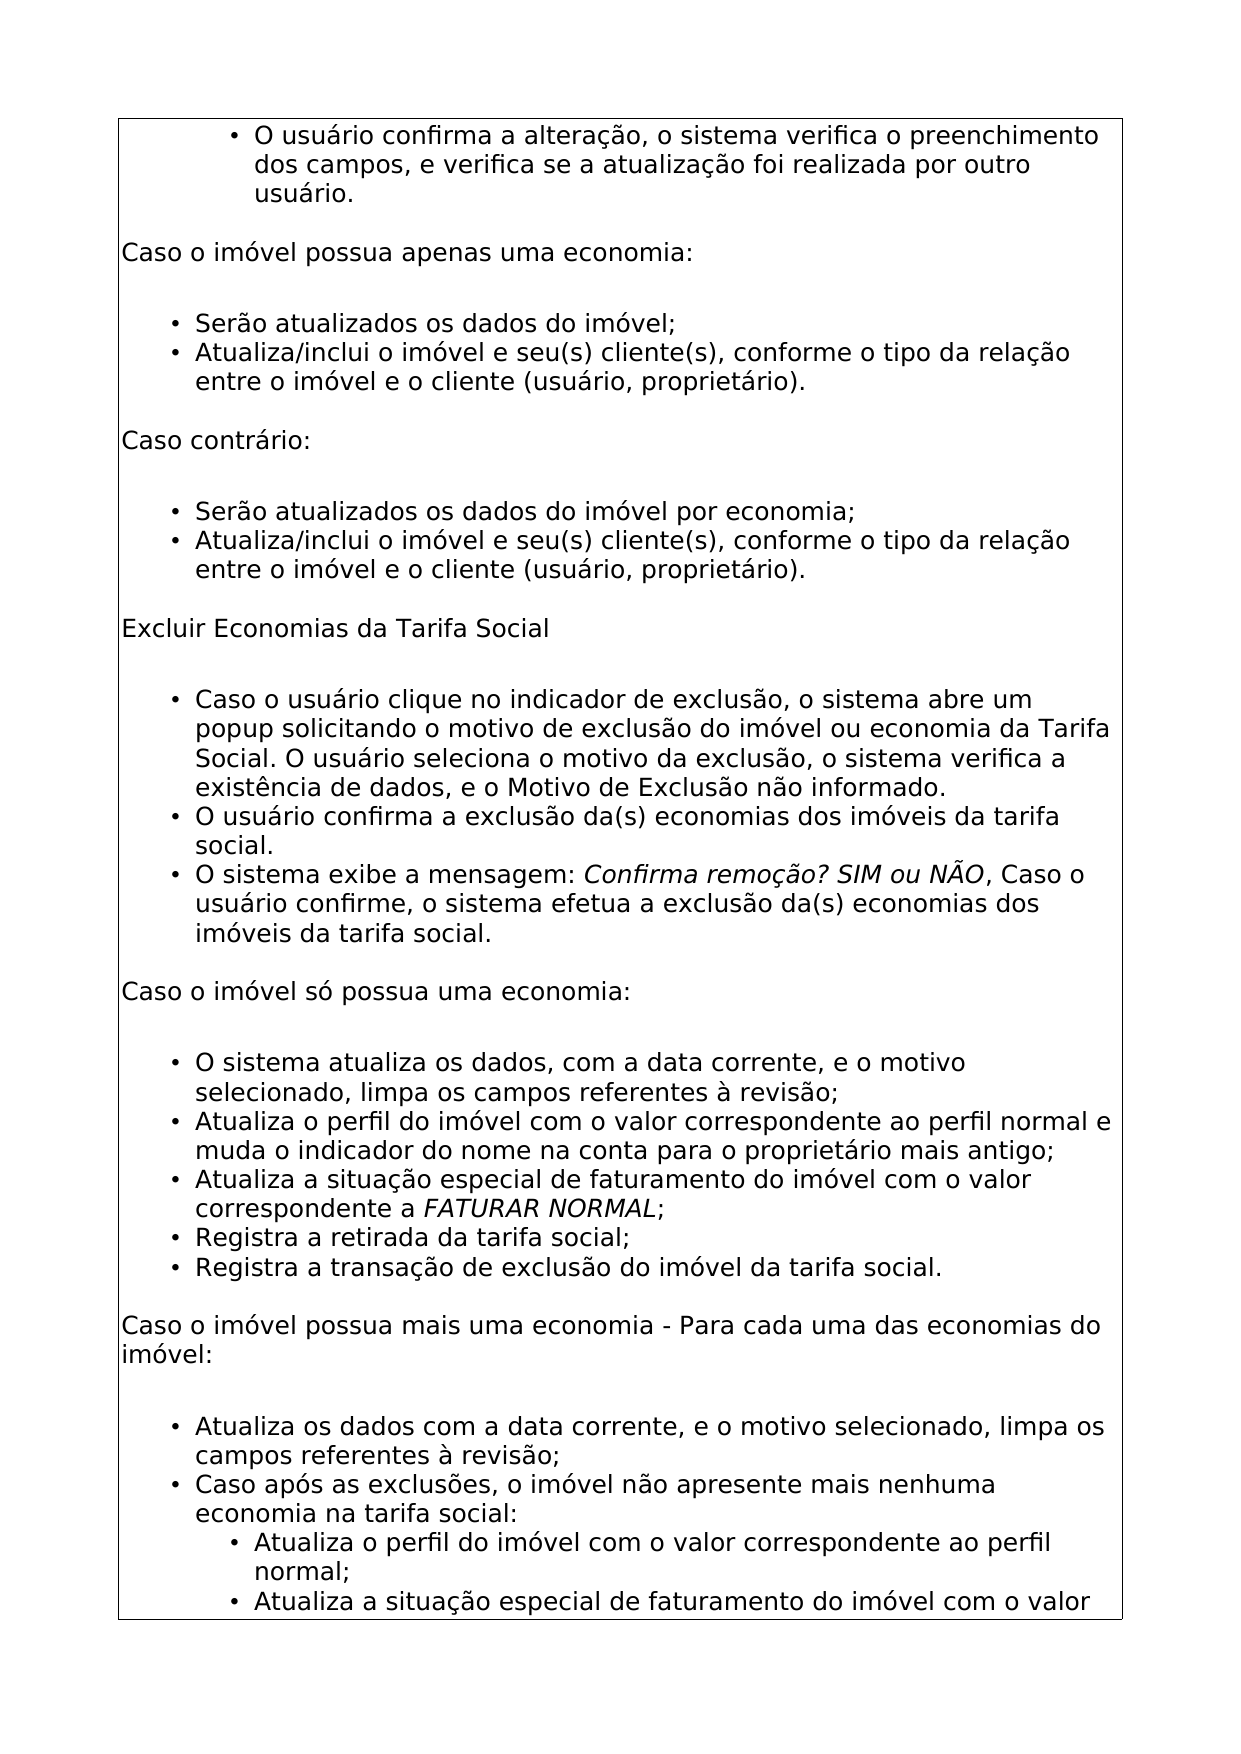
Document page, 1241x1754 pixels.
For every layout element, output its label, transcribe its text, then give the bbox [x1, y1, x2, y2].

table_header O sistema lista os clientes proprietários e usuário: Nome; Tipo de relação do cliente com o imóvel ou economia do imóvel; Número do documento do cliente. Para distinguir entre CPF e RG, a formatação é feita conforme o seguinte exemplo: CPF – 764.417.844-99 ou RG – 3.695.618 SDS/PE; Pode-se incluir novos clientes para o imóvel ou para a economia do imóvel: Informe o código do cliente com, no máximo, 9 (nove) dígitos, o sistema verifica a existência do cliente, ou permite selecionar o Cliente; Informa a data de início da relação com o cliente, opcional, se não informada assume a data corrente, o sistema verifica a Data de Início da Relação; Informe o tipo de relação do cliente com o imóvel (selecionar entre PROPRIETÁRIO ou USUÁRIO). - Caso o tipo de relação seja proprietário, o sistema verifica o cliente proprietário do imóvel, ou o cliente proprietário da economia do imóvel. Verifica também o cliente proprietário em duplicidade. Caso o tipo de relação seja usuário, o sistema verifica o cliente usuário do imóvel, ou o cliente usuário da economia do imóvel, ou se existe mais de cliente usuário, é Desvinculado o cliente de imóveis anteriores; O usuário pode excluir um ou mais clientes do imóvel ou da economia do imóvel, informando a data de término da relação com o cliente (opcional, se não informada assume a data corrente); O sistema seleciona o motivo de término da relação com o cliente (obrigatório); Somente é habilitado o botão concluir, caso o usuário tenha alterado algum campo; Caso o usuário clique no botão concluir, o sistema armazena os dados alterados para confirmação da alteração; Caso o usuário clique no botão fechar, o sistema descarta os dados alterados; O usuário confirma a alteração, o sistema verifica o preenchimento dos campos, e verifica se a atualização foi realizada por outro usuário. Caso o imóvel possua apenas uma economia: Serão atualizados os dados do imóvel; Atualiza/inclui o imóvel e seu(s) cliente(s), conforme o tipo da relação entre o imóvel e o cliente (usuário, proprietário). Caso contrário: Serão atualizados os dados do imóvel por economia; Atualiza/inclui o imóvel e seu(s) cliente(s), conforme o tipo da relação entre o imóvel e o cliente (usuário, proprietário). Excluir Economias da Tarifa Social Caso o usuário clique no indicador de exclusão, o sistema abre um popup solicitando o motivo de exclusão do imóvel ou economia da Tarifa Social. O usuário seleciona o motivo da exclusão, o sistema verifica a existência de dados, e o Motivo de Exclusão não informado. O usuário confirma a exclusão da(s) economias dos imóveis da tarifa social. O sistema exibe a mensagem: Confirma remoção? SIM ou NÃO, Caso o usuário confirme, o sistema efetua a exclusão da(s) economias dos imóveis da tarifa social. Caso o imóvel só possua uma economia: O sistema atualiza os dados, com a data corrente, e o motivo selecionado, limpa os campos referentes à revisão; Atualiza o perfil do imóvel com o valor correspondente ao perfil normal e muda o indicador do nome na conta para o proprietário mais antigo; Atualiza a situação especial de faturamento do imóvel com o valor correspondente a FATURAR NORMAL; Registra a retirada da tarifa social; Registra a transação de exclusão do imóvel da tarifa social. Caso o imóvel possua mais uma economia - Para cada uma das economias do imóvel: Atualiza os dados com a data corrente, e o motivo selecionado, limpa os campos referentes à revisão; Caso após as exclusões, o imóvel não apresente mais nenhuma economia na tarifa social: Atualiza o perfil do imóvel com o valor correspondente ao perfil normal; Atualiza a situação especial de faturamento do imóvel com o valor correspondente a FATURAR NORMAL; Registra a retirada da tarifa social; Registra a transação de exclusão do imóvel da tarifa social. Recadastra Economia na Tarifa Social Caso o usuário retire o indicador de exclusão, o sistema solicita os dados para o recadastramento da economia na Tarifa Social, exibindo os dados referentes ao último cadastramento e permitindo alteração, verificando cliente proprietário da economia do imóvel, cliente usuário da economia do imóvel, e possibilidade de recadastramento; O sistema efetua o recadastramento da economia do imóvel na tarifa social, desvinculando clientes de imóveis anteriores; Inclui os novos dados da tarifa social do imóvel, por economia, excluindo os dados anteriores. Registra Retirada da Tarifa Social O sistema atualiza a situação do histórico do faturamento. Valida Registro de Atendimento Caso o usuário deseje alterar os dados da tarifa social e o Registro de Atendimento não tenha sido informado, é exibida a mensagem: Para a alteração dos dados da Tarifa Social é obrigatório informar o Registro de Atendimento. Caso não exista o Registro de Atendimento, é exibida a mensagem RA inexistente. Caso exista o Registro de Atendimento, porém não exista um imóvel associado, é exibida a mensagem: Registro de Atendimento não está associado a um imóvel. Caso o Registro de Atendimento esteja encerrado, é exibida a mensagem: Registro de Atendimento está encerrado. Caso o Registro de Atendimento não permita a Manutenção de imóvel na tarifa social, é exibida a mensagem: Tipo de Solicitação do registro de atendimento não permite a manutenção de imóvel na tarifa social. Verifica imóvel na tarifa social Caso o imóvel vinculado ao RA não esteja na tarifa social, é exibida a mensagem: O imóvel « matrícula do imóvel », associado ao Registro de Atendimento informado não está na tarifa social. Verifica o cliente proprietário do imóvel Caso o cliente seja Pessoa Física e não existam as informações de CPF ou RG para o(s) cliente(s) proprietário(s) da economia do imóvel, é exibida a mensagem: Para a permanência do imóvel na tarifa social é obrigatório que todos os proprietários do imóvel que sejam Pessoa Física tenham CPF, RG. Caso o cliente seja Pessoa Jurídica e não exista a informação de CNPJ para o(s) cliente(s) proprietário(s) da economia do imóvel, é exibida a mensagem: Para a permanência do imóvel na tarifa social é obrigatório que todos os proprietários do imóvel que sejam Pessoa Jurídica tenham CNPJ. Em seguida, o sistema retorna para o passo correspondente no fluxo principal. Verifica o cliente usuário do imóvel Caso já exista cliente usuário para o imóvel, é exibida a mensagem: Já existe um cliente com relação do tipo usuário. Caso não existam as informações de CPF ou RG para o cliente usuário do imóvel, é exibida a mensagem: Para a permanência do imóvel na tarifa social é obrigatório que o usuário do imóvel seja Pessoa Física e tenha CPF ou RG. Caso o cliente esteja relacionado, como usuário, a algum outro imóvel ou economia na tarifa social, e não exista motivo de exclusão ou não exista motivo de revisão informado para o imóvel ou economia ao qual o cliente está vinculado na tarifa social, ou não exista motivo de exclusão e exista motivo de revisão, mas este não permita recadastramento, é exibida a mensagem: Cliente já é usuário do imóvel de matrícula « xxxxxxxx » na tarifa social. Verifica área construída Este fluxo de procedimentos segue as restrições de tratamento e validação para área construída do Inserir Imóvel. Verifica número de IPTU Este fluxo de procedimento segue as restrições de tratamento e validação para IPTU do Inserir Imóvel. Verifica o número de contrato da companhia de energia elétrica Este fluxo de procedimento segue as restrições de tratamento e validação para contrato da companhia de energia elétrica do Inserir Imóvel. Verifica preenchimento dos campos Caso o usuário não informe ou selecione o conteúdo de algum campo necessário à inclusão do imóvel na tarifa social, é exibida a mensagem: Informe « nome do campo que não foi preenchido ou selecionado ». RENDA SUPERIOR A UM SALÁRIO MÍNIMO Caso o valor da renda tenha sido informado e seja maior que um salário mínimo, é exibida a mensagem: Para o cadastramento na tarifa social a renda familiar deve ser de até R$« xxxxx ». CONSUMO DE ENERGIA SUPERIOR A 80 KW Caso o consumo médio de energia do imóvel ou da economia do imóvel seja superior ao consumo máximo de energia permitido para cadastramento na tarifa social, é exibida a mensagem: Para o cadastramento na tarifa social é obrigatório que o consumo médio de energia do imóvel ou de cada uma de suas economias seja de até « xxx » KWh. Caso nenhuma das condições abaixo seja verdadeira: O usuário informou os dados do cartão do programa social; O valor da renda foi informado e o tipo é renda comprovada; O valor da renda foi informado, o tipo é renda declarada, e existe a informação de área construída com o valor menor ou igual ao máximo permitido. Comprovação de Renda É exibida a mensagem: Para o cadastramento na tarifa social é obrigatório que o cliente seja beneficiário de programa de proteção social do governo, ou tenha renda comprovada de até um salário mínimo, ou tenha renda declarada de até um salário mínimo, e o imóvel tenha área construída informada de até « xxxxx » m2. Caso somente a terceira condição tenha sido verdadeira, e não existam as informações número do IPTU, ou número do contrato da companhia de energia elétrica, e não exista uma ordem de serviço de vistoria associada ao RA de cadastramento na tarifa social com deferimento para o imóvel, é exibida a mensagem: Para a permanência do imóvel na tarifa social é obrigatório que o imóvel tenha o número do contrato da Empresa de Energia ou o número do IPTU, ou que tenha sido realizada uma fiscalização no imóvel. Atualização realizada por outro usuário Caso o usuário esteja tentando atualizar um imóvel já atualizado durante a manutenção corrente, o sistema exibe a mensagem: Esse imóvel foi atualizado por outro usuário. Realize uma nova atualização. Verifica sucesso da transação Caso o código de retorno da operação efetuada no banco de dados seja diferente de zero, é exibida a mensagem conforme o código de retorno; caso contrário, é exibida a mensagem « descrição da função » efetuada com sucesso. Verifica existência de dados Caso não exista a tabela na base de dados, é exibida a mensagem: Tabela « nome da tabela » inexistente e cancela a operação. Caso a tabela esteja sem dados, é exibida a mensagem: Tabela « nome da tabela » sem dados para seleção e cancela a operação. Verifica o cliente proprietário da economia do imóvel Caso não exista nenhum cliente proprietário para a economia do imóvel, é exibida a mensagem: Para a permanência do imóvel na tarifa social é obrigatória a existência do proprietário da economia do imóvel. Caso o cliente seja Pessoa Física, é exibida a mensagem: Para a permanência do imóvel na tarifa social é obrigatório que todos os proprietários da economia do imóvel que sejam Pessoa Física tenham CPF, RG. Caso o cliente seja Pessoa Jurídica, é exibida a mensagem: Para a permanência do imóvel na tarifa social é obrigatório que todos os proprietários da economia do imóvel que sejam Pessoa Jurídica tenham CNPJ. Verifica o cliente usuário da economia do imóvel Caso não existam as informações de CPF ou RG para o cliente usuário da economia do imóvel, é exibida a mensagem: Na manutenção: Para a permanência do imóvel na tarifa social é obrigatório que o usuário da economia do imóvel seja Pessoa Física e tenha CPF ou RG. [119, 119, 1122, 1619]
